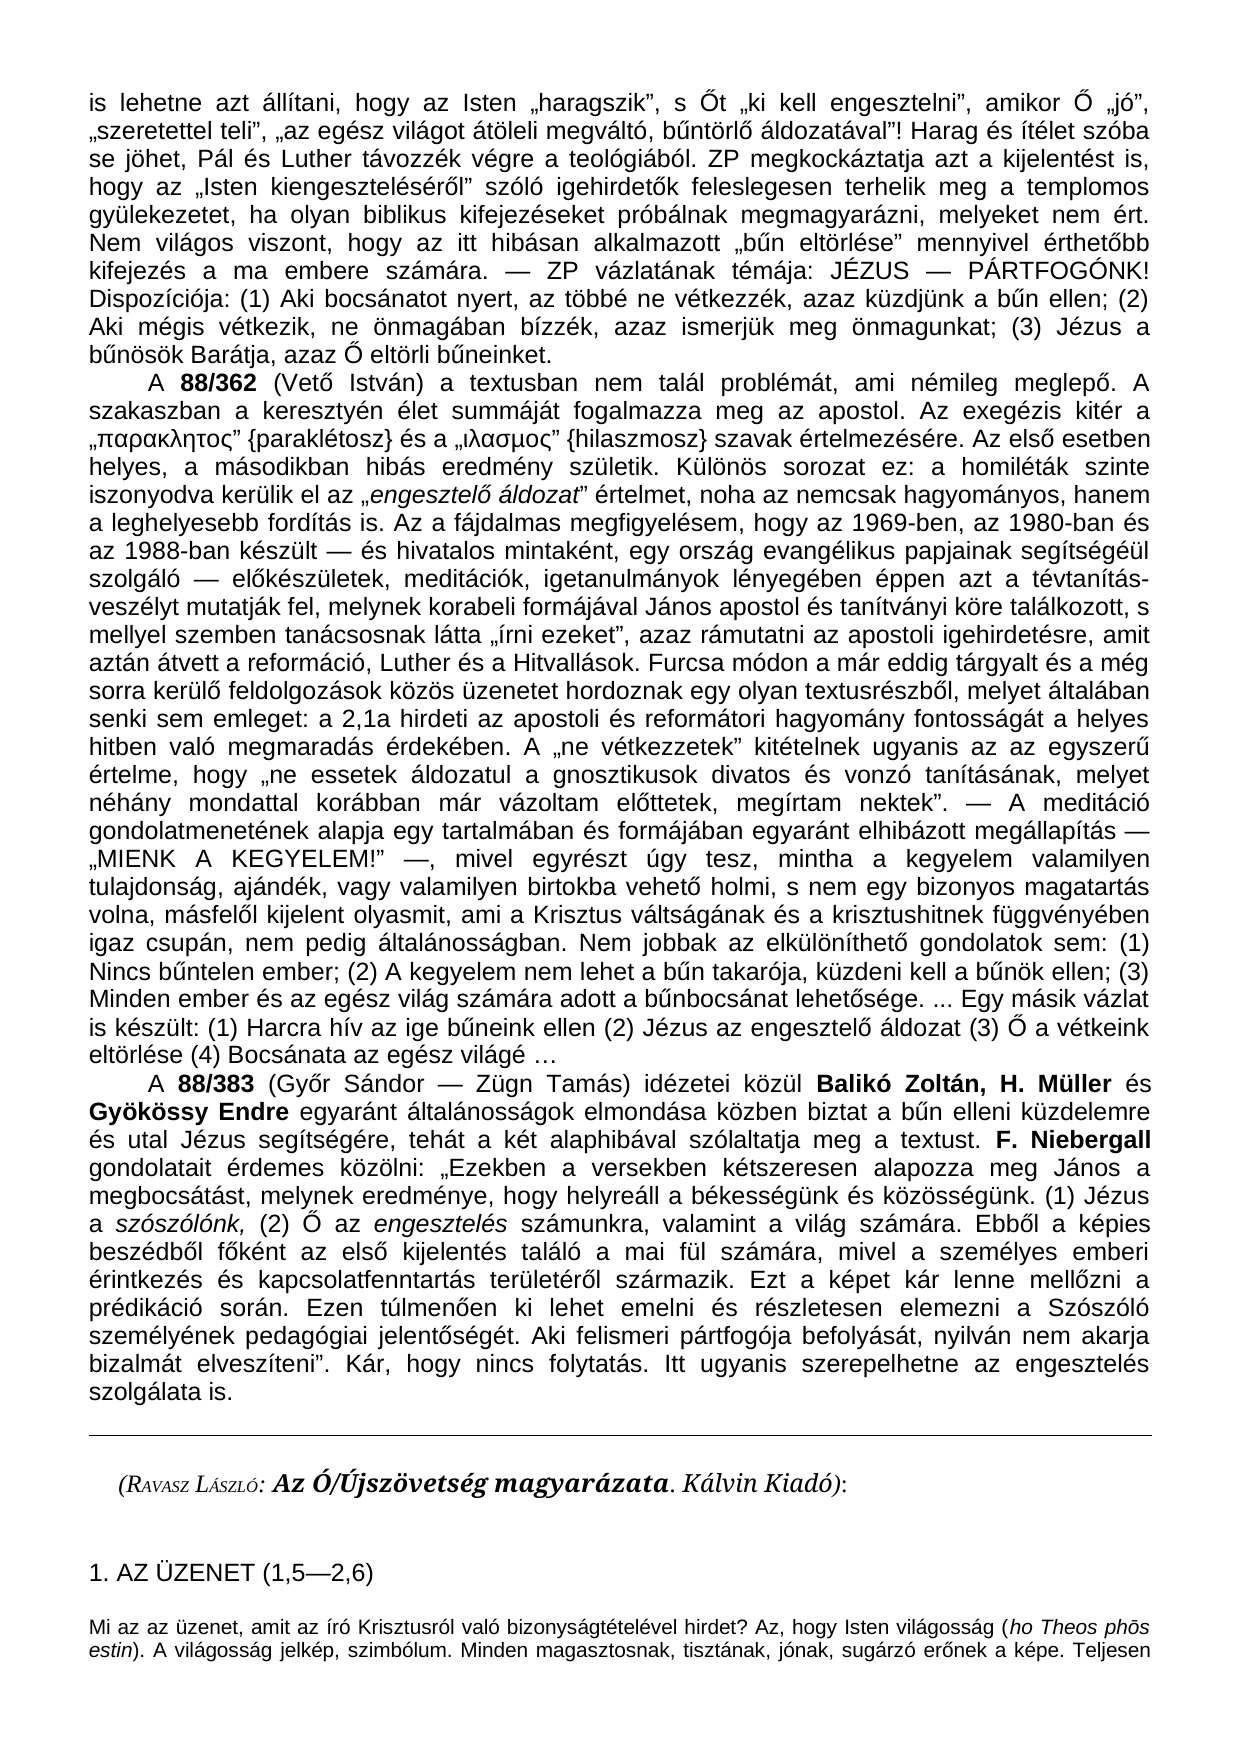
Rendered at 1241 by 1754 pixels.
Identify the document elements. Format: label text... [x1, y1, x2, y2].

text A 88/383 (Győr Sándor ― Zügn Tamás) idézetei közül Balikó Zoltán, H. Müller és Gyökössy Endre egyaránt általánosságok elmondása közben biztat a bűn elleni küzdelemre és utal Jézus segítségére, tehát a két alaphibával szólaltatja meg a textust. F. Niebergall gondolatait érdemes közölni: „Ezekben a versekben kétszeresen alapozza meg János a megbocsátást, melynek eredménye, hogy helyreáll a békességünk és közösségünk. (1) Jézus a szószólónk, (2) Ő az engesztelés számunkra, valamint a világ számára. Ebből a képies beszédből főként az első kijelentés találó a mai fül számára, mivel a személyes emberi érintkezés és kapcsolatfenntartás területéről származik. Ezt a képet kár lenne mellőzni a prédikáció során. Ezen túlmenően ki lehet emelni és részletesen elemezni a Szószóló személyének pedagógiai jelentőségét. Aki felismeri pártfogója befolyását, nyilván nem akarja bizalmát elveszíteni”. Kár, hogy nincs folytatás. Itt ugyanis szerepelhetne az engesztelés szolgálata is. [88, 1069, 1152, 1406]
text Mi az az üzenet, amit az író Krisztusról való bizonyságtételével hirdet? Az, hogy Isten világosság (ho Theos phōs estin). A világosság jelkép, szimbólum. Minden magasztosnak, tisztának, jónak, sugárzó erőnek a képe. Teljesen [88, 1616, 1152, 1662]
text 1. AZ ÜZENET (1,5—2,6) [88, 1558, 1152, 1586]
text is lehetne azt állítani, hogy az Isten „haragszik”, s Őt „ki kell engesztelni”, amikor Ő „jó”, „szeretettel teli”, „az egész világot átöleli megváltó, bűntörlő áldozatával”! Harag és ítélet szóba se jöhet, Pál és Luther távozzék végre a teológiából. ZP megkockáztatja azt a kijelentést is, hogy az „Isten kiengeszteléséről” szóló igehirdetők feleslegesen terhelik meg a templomos gyülekezetet, ha olyan biblikus kifejezéseket próbálnak megmagyarázni, melyeket nem ért. Nem világos viszont, hogy az itt hibásan alkalmazott „bűn eltörlése” mennyivel érthetőbb kifejezés a ma embere számára. ― ZP vázlatának témája: JÉZUS ― PÁRTFOGÓNK! Dispozíciója: (1) Aki bocsánatot nyert, az többé ne vétkezzék, azaz küzdjünk a bűn ellen; (2) Aki mégis vétkezik, ne önmagában bízzék, azaz ismerjük meg önmagunkat; (3) Jézus a bűnösök Barátja, azaz Ő eltörli bűneinket. [88, 88, 1152, 369]
text (Ravasz László: Az Ó/Újszövetség magyarázata. Kálvin Kiadó): [88, 1436, 1152, 1529]
text A 88/362 (Vető István) a textusban nem talál problémát, ami némileg meglepő. A szakaszban a keresztyén élet summáját fogalmazza meg az apostol. Az exegézis kitér a „παρακλητος” {paraklétosz} és a „ιλασµος” {hilaszmosz} szavak értelmezésére. Az első esetben helyes, a másodikban hibás eredmény születik. Különös sorozat ez: a homiléták szinte iszonyodva kerülik el az „engesztelő áldozat” értelmet, noha az nemcsak hagyományos, hanem a leghelyesebb fordítás is. Az a fájdalmas megfigyelésem, hogy az 1969-ben, az 1980-ban és az 1988-ban készült ― és hivatalos mintaként, egy ország evangélikus papjainak segítségéül szolgáló ― előkészületek, meditációk, igetanulmányok lényegében éppen azt a tévtanítás-veszélyt mutatják fel, melynek korabeli formájával János apostol és tanítványi köre találkozott, s mellyel szemben tanácsosnak látta „írni ezeket”, azaz rámutatni az apostoli igehirdetésre, amit aztán átvett a reformáció, Luther és a Hitvallások. Furcsa módon a már eddig tárgyalt és a még sorra kerülő feldolgozások közös üzenetet hordoznak egy olyan textusrészből, melyet általában senki sem emleget: a 2,1a hirdeti az apostoli és reformátori hagyomány fontosságát a helyes hitben való megmaradás érdekében. A „ne vétkezzetek” kitételnek ugyanis az az egyszerű értelme, hogy „ne essetek áldozatul a gnosztikusok divatos és vonzó tanításának, melyet néhány mondattal korábban már vázoltam előttetek, megírtam nektek”. ― A meditáció gondolatmenetének alapja egy tartalmában és formájában egyaránt elhibázott megállapítás ― „MIENK A KEGYELEM!” ―, mivel egyrészt úgy tesz, mintha a kegyelem valamilyen tulajdonság, ajándék, vagy valamilyen birtokba vehető holmi, s nem egy bizonyos magatartás volna, másfelől kijelent olyasmit, ami a Krisztus váltságának és a krisztushitnek függvényében igaz csupán, nem pedig általánosságban. Nem jobbak az elkülöníthető gondolatok sem: (1) Nincs bűntelen ember; (2) A kegyelem nem lehet a bűn takarója, küzdeni kell a bűnök ellen; (3) Minden ember és az egész világ számára adott a bűnbocsánat lehetősége. ... Egy másik vázlat is készült: (1) Harcra hív az ige bűneink ellen (2) Jézus az engesztelő áldozat (3) Ő a vétkeink eltörlése (4) Bocsánata az egész világé … [88, 369, 1152, 1069]
